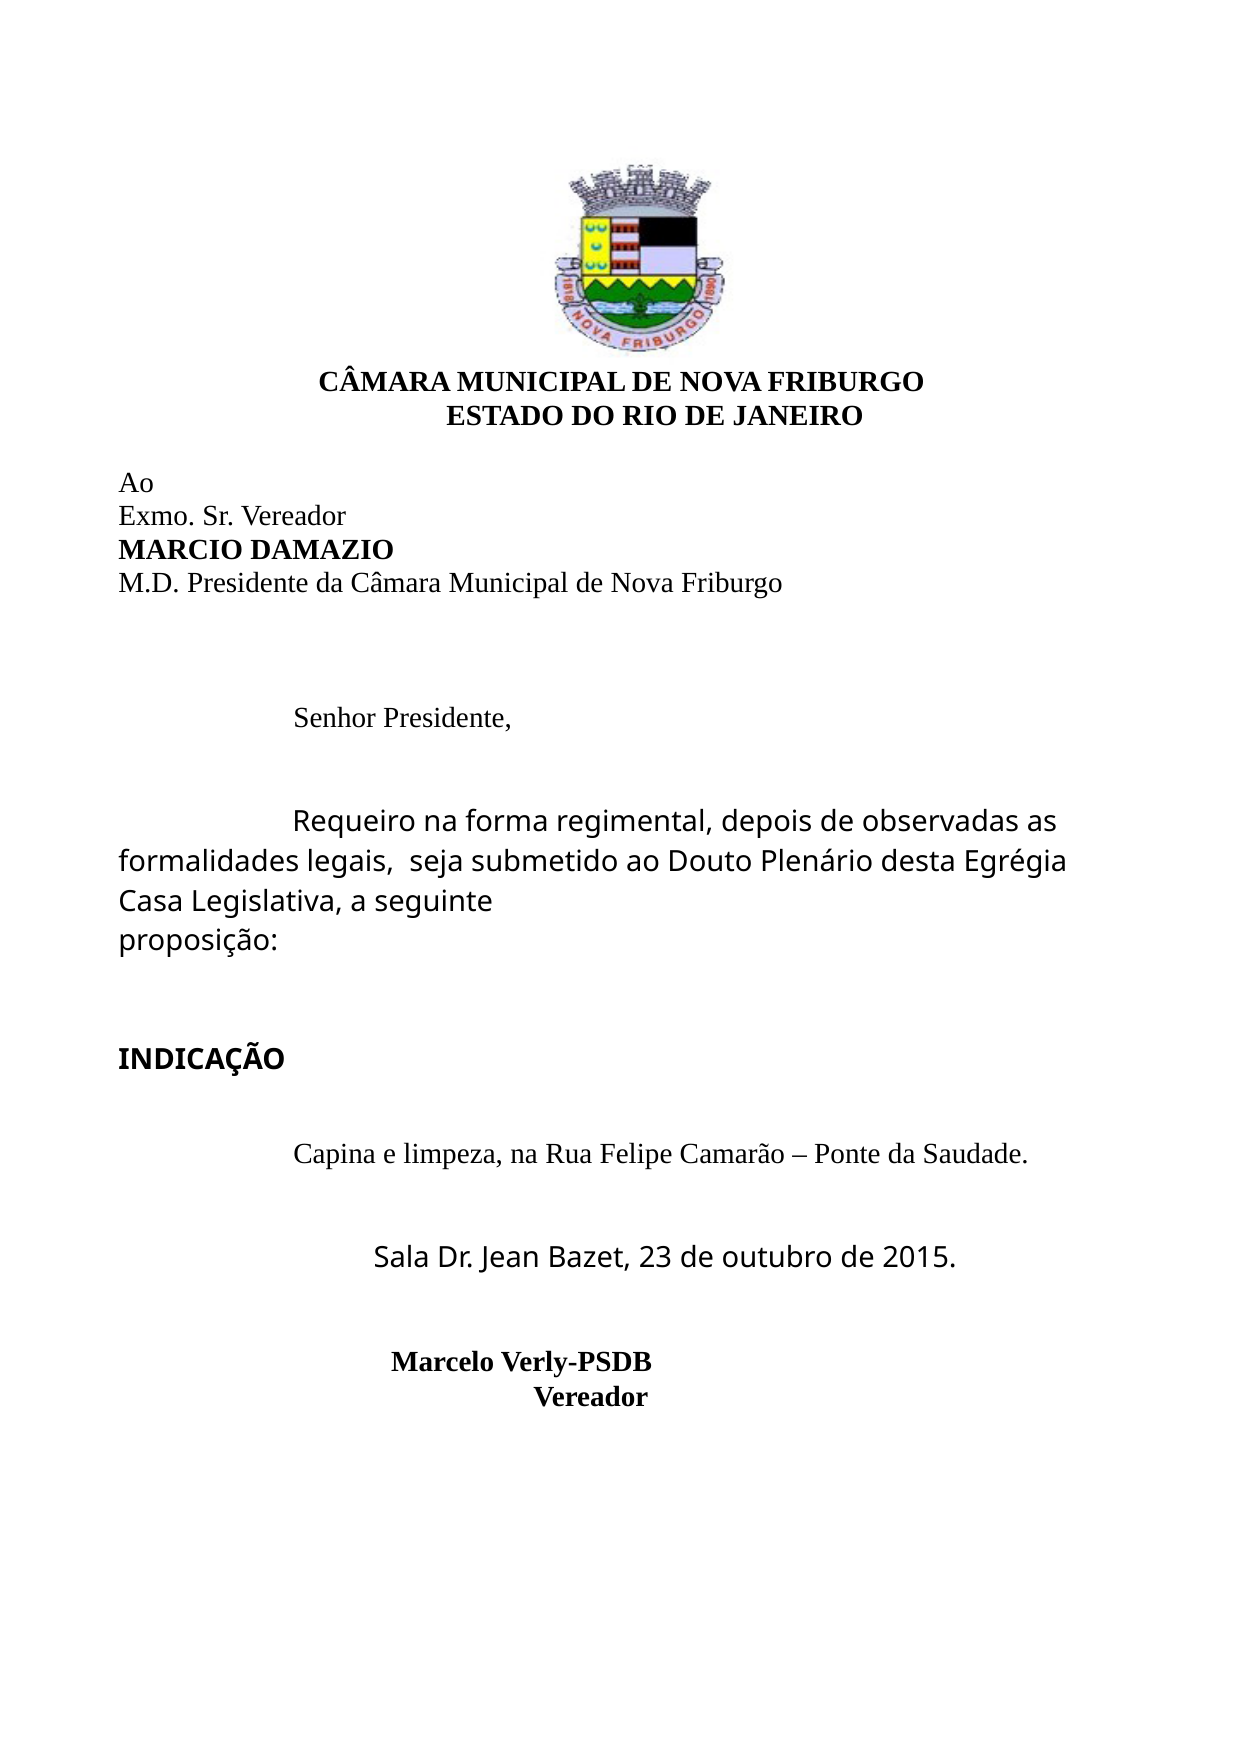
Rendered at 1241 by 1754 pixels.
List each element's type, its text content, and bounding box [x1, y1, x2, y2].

text Vereador [118, 1379, 1122, 1412]
text M.D. Presidente da Câmara Municipal de Nova Friburgo [118, 566, 1122, 599]
text Requeiro na forma regimental, depois de observadas as formalidades legais, seja submetido ao Douto Plenário desta Egrégia Casa Legislativa, a seguinte [118, 800, 1122, 919]
text proposição: [118, 919, 1122, 959]
text Sala Dr. Jean Bazet, 23 de outubro de 2015. [118, 1236, 1122, 1276]
text Marcelo Verly-PSDB [118, 1344, 1122, 1379]
text Senhor Presidente, [118, 700, 1122, 733]
text Ao [118, 465, 1122, 498]
text INDICAÇÃO [118, 1038, 1122, 1078]
text Capina e limpeza, na Rua Felipe Camarão – Ponte da Saudade. [118, 1136, 1122, 1169]
text MARCIO DAMAZIO [118, 532, 1122, 566]
text CÂMARA MUNICIPAL DE NOVA FRIBURGO [118, 118, 1122, 398]
text ESTADO DO RIO DE JANEIRO [118, 398, 1122, 431]
text Exmo. Sr. Vereador [118, 498, 1122, 532]
